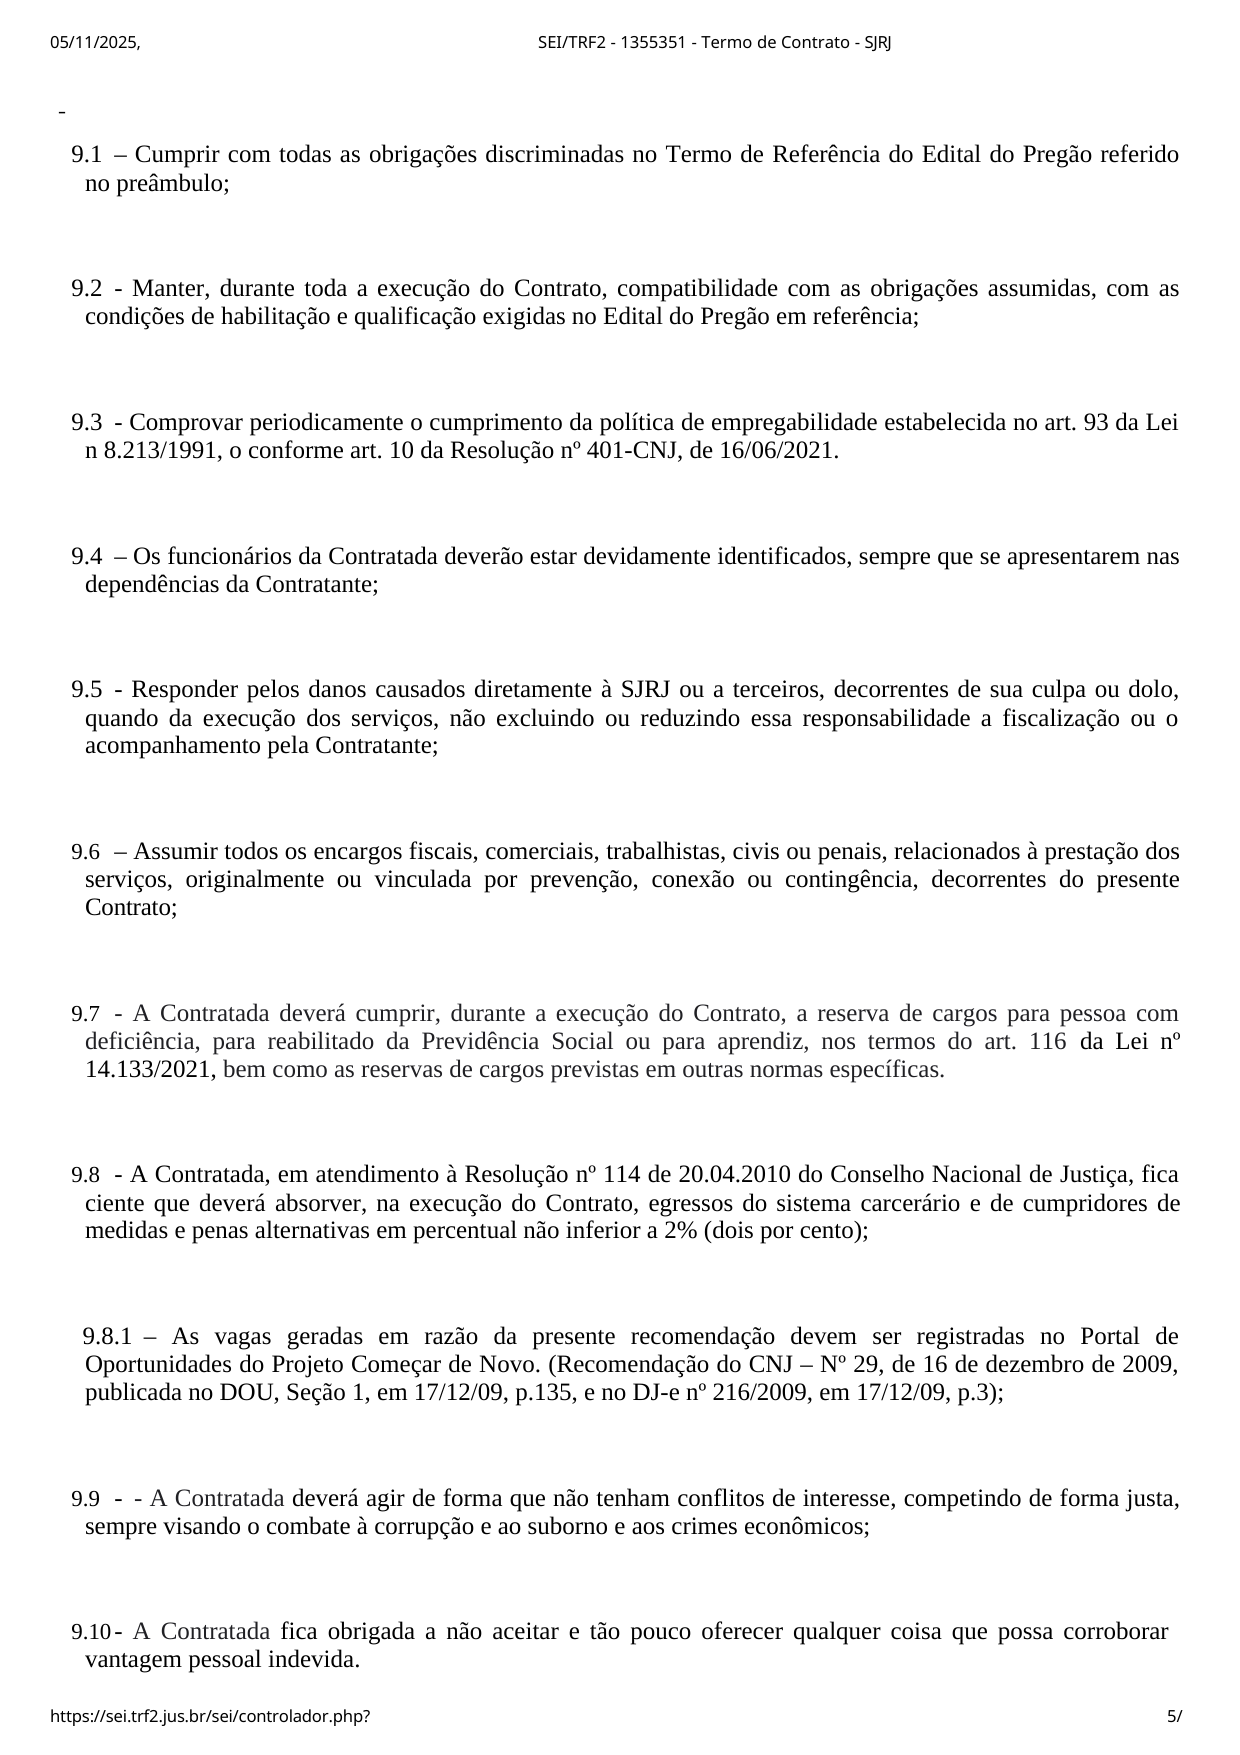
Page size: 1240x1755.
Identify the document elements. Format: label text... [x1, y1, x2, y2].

list - - A Contratada deverá agir de forma que não tenham conflitos de interesse, competindo de forma justa, sempre visando o combate à corrupção e ao suborno e aos crimes econômicos; [72, 1484, 1181, 1539]
list - Comprovar periodicamente o cumprimento da política de empregabilidade estabelecida no art. 93 da Lei n 8.213/1991, o conforme art. 10 da Resolução nº 401-CNJ, de 16/06/2021. [72, 408, 1181, 464]
list - Responder pelos danos causados diretamente à SJRJ ou a terceiros, decorrentes de sua culpa ou dolo, quando da execução dos serviços, não excluindo ou reduzindo essa responsabilidade a fiscalização ou o acompanhamento pela Contratante; [72, 676, 1181, 759]
list – Assumir todos os encargos fiscais, comerciais, trabalhistas, civis ou penais, relacionados à prestação dos serviços, originalmente ou vinculada por prevenção, conexão ou contingência, decorrentes do presente Contrato; [72, 837, 1181, 921]
list – Os funcionários da Contratada deverão estar devidamente identificados, sempre que se apresentarem nas dependências da Contratante; [72, 542, 1181, 598]
list – As vagas geradas em razão da presente recomendação devem ser registradas no Portal de Oportunidades do Projeto Começar de Novo. (Recomendação do CNJ – Nº 29, de 16 de dezembro de 2009, publicada no DOU, Seção 1, em 17/12/09, p.135, e no DJ-e nº 216/2009, em 17/12/09, p.3); [72, 1322, 1181, 1406]
list - A Contratada fica obrigada a não aceitar e tão pouco oferecer qualquer coisa que possa corroborar vantagem pessoal indevida. [72, 1618, 1171, 1673]
list - Manter, durante toda a execução do Contrato, compatibilidade com as obrigações assumidas, com as condições de habilitação e qualificação exigidas no Edital do Pregão em referência; [72, 274, 1181, 330]
list - A Contratada deverá cumprir, durante a execução do Contrato, a reserva de cargos para pessoa com deficiência, para reabilitado da Previdência Social ou para aprendiz, nos termos do art. 116 da Lei nº 14.133/2021, bem como as reservas de cargos previstas em outras normas específicas. [72, 999, 1181, 1083]
list - A Contratada, em atendimento à Resolução nº 114 de 20.04.2010 do Conselho Nacional de Justiça, fica ciente que deverá absorver, na execução do Contrato, egressos do sistema carcerário e de cumpridores de medidas e penas alternativas em percentual não inferior a 2% (dois por cento); [72, 1161, 1181, 1244]
list – Cumprir com todas as obrigações discriminadas no Termo de Referência do Edital do Pregão referido no preâmbulo; [72, 141, 1181, 196]
